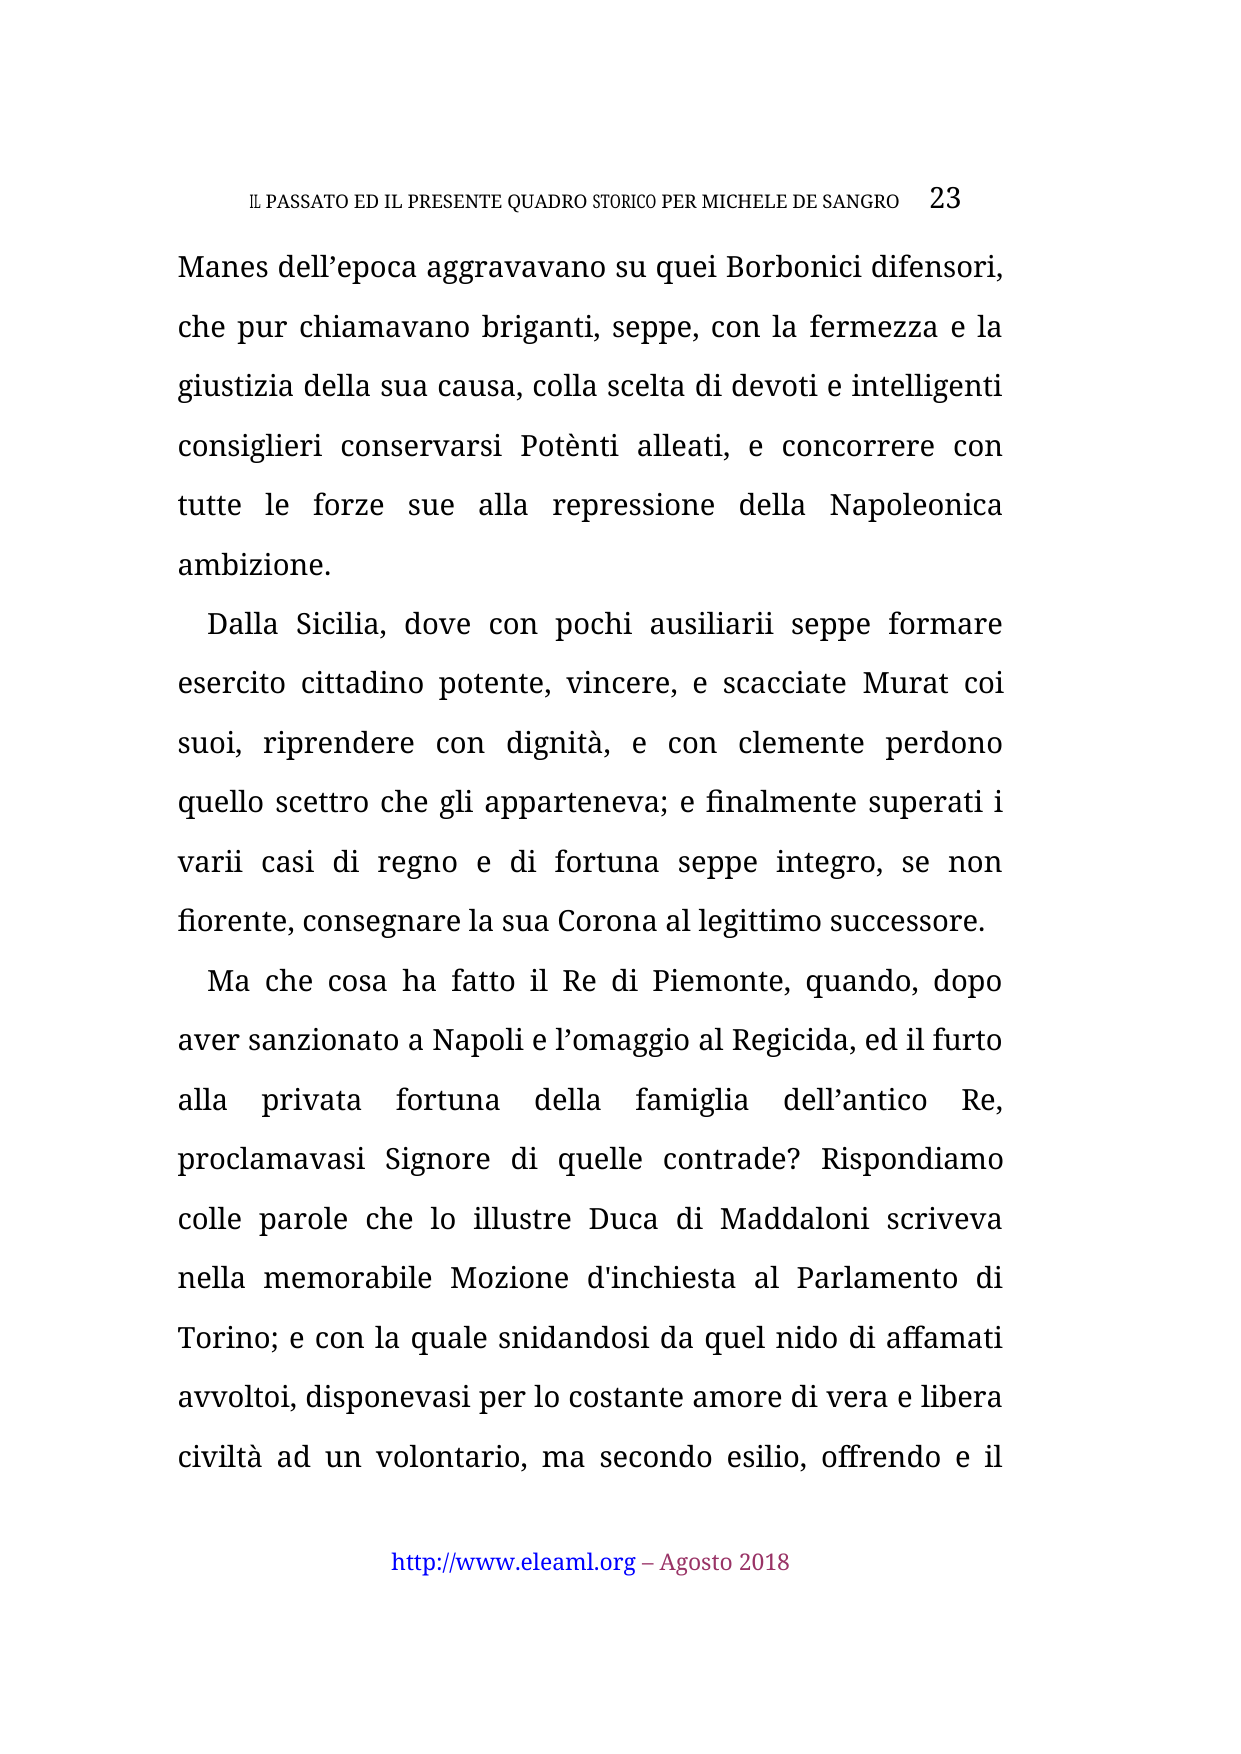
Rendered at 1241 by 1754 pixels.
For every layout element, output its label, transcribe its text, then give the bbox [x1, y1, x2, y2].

text Ma che cosa ha fatto il Re di Piemonte, quando, dopo aver sanzionato a Napoli e l’omaggio al Regicida, ed il furto alla privata fortuna della famiglia dell’antico Re, proclamavasi Signore di quelle contrade? Rispondiamo colle parole che lo illustre Duca di Maddaloni scriveva nella memorabile Mozione d'inchiesta al Parlamento di Torino; e con la quale snidandosi da quel nido di affamati avvoltoi, disponevasi per lo costante amore di vera e libera civiltà ad un volontario, ma secondo esilio, offrendo e il [177, 960, 1004, 1476]
text Manes dell’epoca aggravavano su quei Borbonici difensori, che pur chiamavano briganti, seppe, con la fermezza e la giustizia della sua causa, colla scelta di devoti e intelligenti consiglieri conservarsi Potènti alleati, e concorrere con tutte le forze sue alla repressione della Napoleonica ambizione. [177, 246, 1004, 583]
text Dalla Sicilia, dove con pochi ausiliarii seppe formare esercito cittadino potente, vincere, e scacciate Murat coi suoi, riprendere con dignità, e con clemente perdono quello scettro che gli apparteneva; e finalmente superati i varii casi di regno e di fortuna seppe integro, se non fiorente, consegnare la sua Corona al legittimo successore. [177, 603, 1004, 940]
